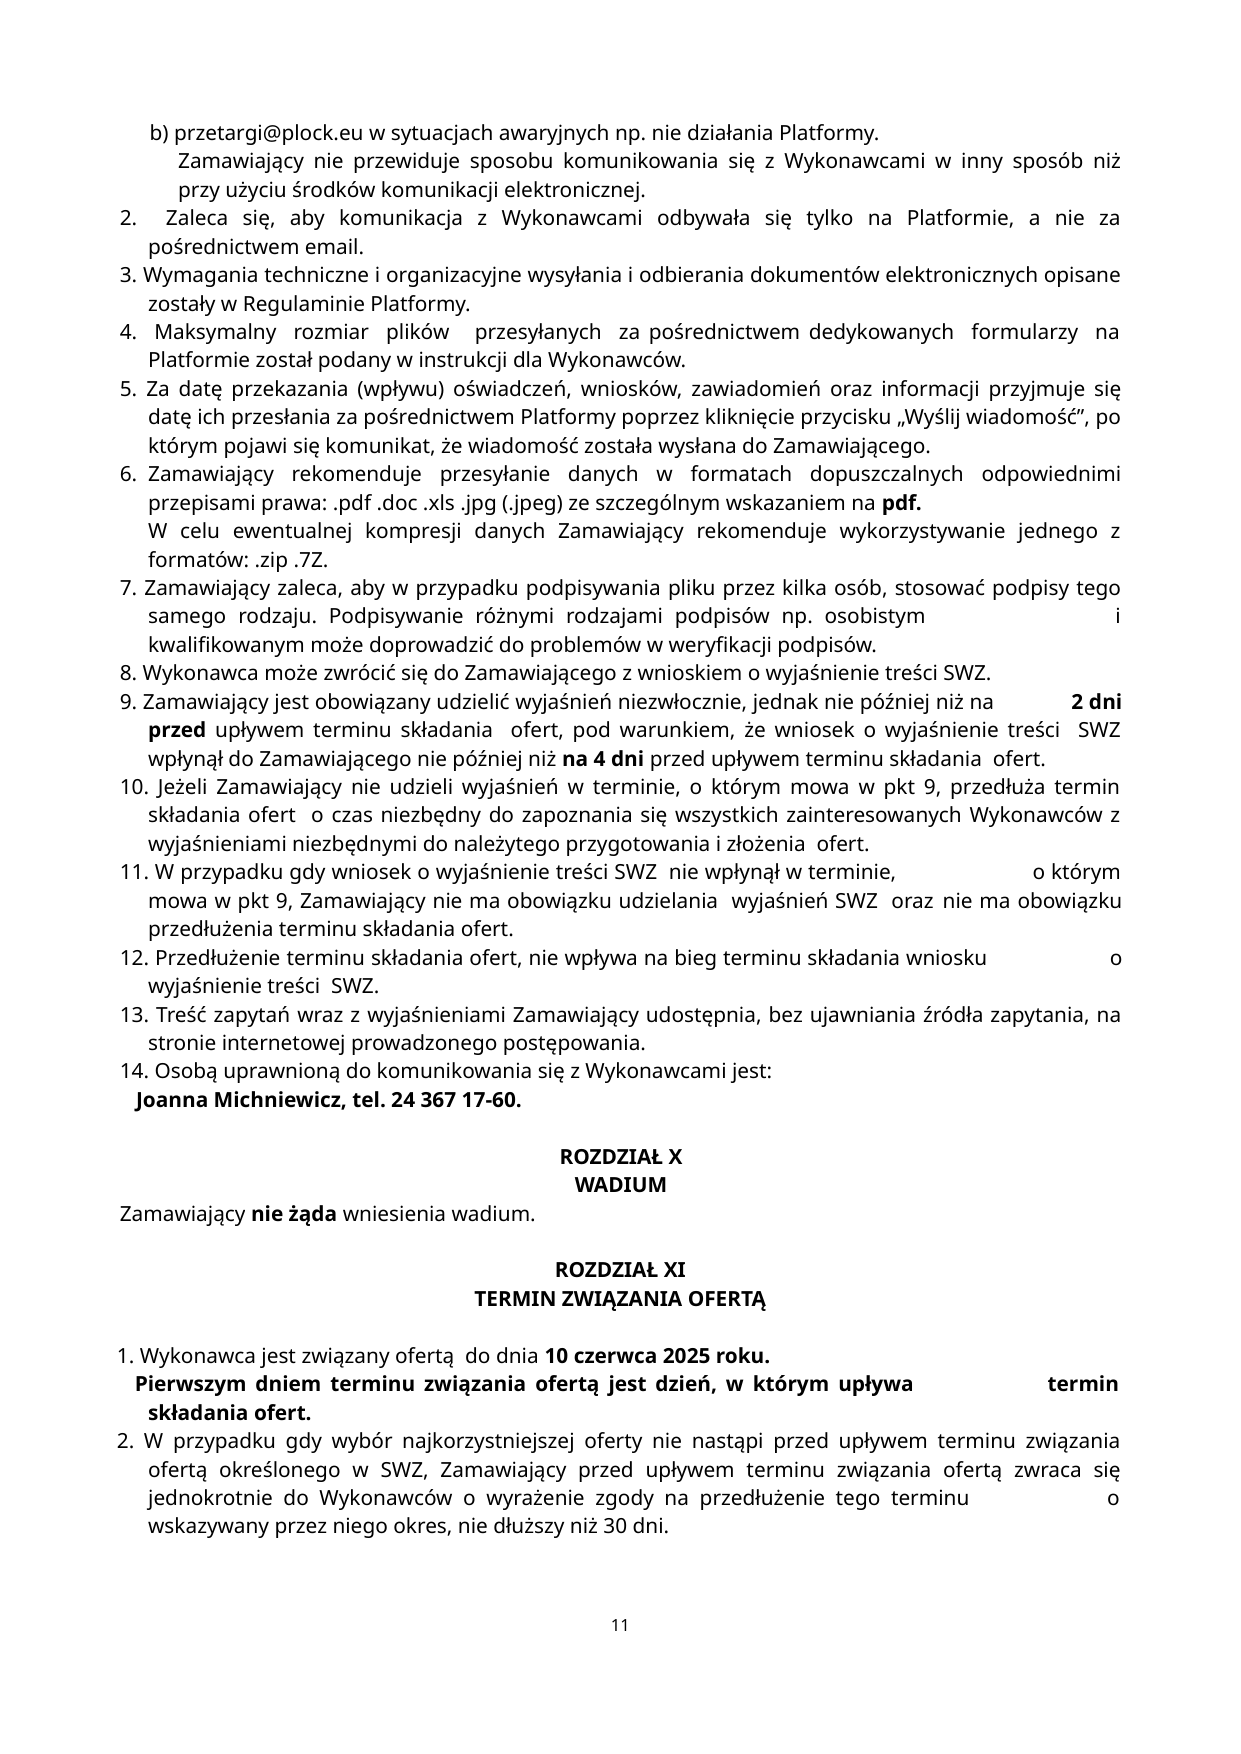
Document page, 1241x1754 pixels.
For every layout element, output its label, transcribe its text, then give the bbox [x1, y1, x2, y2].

text Zamawiający nie żąda wniesienia wadium. [119, 1199, 1122, 1227]
text Pierwszym dniem terminu związania ofertą jest dzień, w którym upływa termin składania ofert. [117, 1369, 1122, 1426]
text 1. Wykonawca jest związany ofertą do dnia 10 czerwca 2025 roku. [117, 1341, 1122, 1369]
text 9. Zamawiający jest obowiązany udzielić wyjaśnień niezwłocznie, jednak nie później niż na 2 dni przed upływem terminu składania ofert, pod warunkiem, że wniosek o wyjaśnienie treści SWZ wpłynął do Zamawiającego nie później niż na 4 dni przed upływem terminu składania ofert. [119, 687, 1122, 772]
list b) przetargi@plock.eu w sytuacjach awaryjnych np. nie działania Platformy. [149, 118, 1122, 147]
text 6. Zamawiający rekomenduje przesyłanie danych w formatach dopuszczalnych odpowiednimi przepisami prawa: .pdf .doc .xls .jpg (.jpeg) ze szczególnym wskazaniem na pdf. [119, 459, 1122, 516]
text 11. W przypadku gdy wniosek o wyjaśnienie treści SWZ nie wpłynął w terminie, o którym mowa w pkt 9, Zamawiający nie ma obowiązku udzielania wyjaśnień SWZ oraz nie ma obowiązku przedłużenia terminu składania ofert. [119, 857, 1122, 943]
text 13. Treść zapytań wraz z wyjaśnieniami Zamawiający udostępnia, bez ujawniania źródła zapytania, na stronie internetowej prowadzonego postępowania. [119, 1000, 1122, 1057]
text ROZDZIAŁ XI [118, 1256, 1122, 1284]
text W celu ewentualnej kompresji danych Zamawiający rekomenduje wykorzystywanie jednego z formatów: .zip .7Z. [119, 516, 1122, 573]
text 10. Jeżeli Zamawiający nie udzieli wyjaśnień w terminie, o którym mowa w pkt 9, przedłuża termin składania ofert o czas niezbędny do zapoznania się wszystkich zainteresowanych Wykonawców z wyjaśnieniami niezbędnymi do należytego przygotowania i złożenia ofert. [119, 772, 1122, 857]
text TERMIN ZWIĄZANIA OFERTĄ [118, 1284, 1122, 1312]
text Zamawiający nie przewiduje sposobu komunikowania się z Wykonawcami w inny sposób niż przy użyciu środków komunikacji elektronicznej. [149, 147, 1122, 203]
text 2. W przypadku gdy wybór najkorzystniejszej oferty nie nastąpi przed upływem terminu związania ofertą określonego w SWZ, Zamawiający przed upływem terminu związania ofertą zwraca się jednokrotnie do Wykonawców o wyrażenie zgody na przedłużenie tego terminu o wskazywany przez niego okres, nie dłuższy niż 30 dni. [117, 1426, 1122, 1540]
list 5. Za datę przekazania (wpływu) oświadczeń, wniosków, zawiadomień oraz informacji przyjmuje się datę ich przesłania za pośrednictwem Platformy poprzez kliknięcie przycisku „Wyślij wiadomość”, po którym pojawi się komunikat, że wiadomość została wysłana do Zamawiającego. [119, 374, 1122, 459]
text 12. Przedłużenie terminu składania ofert, nie wpływa na bieg terminu składania wniosku o wyjaśnienie treści SWZ. [119, 943, 1122, 1000]
text ROZDZIAŁ X [119, 1142, 1122, 1170]
text WADIUM [119, 1170, 1122, 1199]
text Joanna Michniewicz, tel. 24 367 17-60. [119, 1085, 1122, 1113]
text 7. Zamawiający zaleca, aby w przypadku podpisywania pliku przez kilka osób, stosować podpisy tego samego rodzaju. Podpisywanie różnymi rodzajami podpisów np. osobistym i kwalifikowanym może doprowadzić do problemów w weryfikacji podpisów. [119, 573, 1122, 658]
list 2. Zaleca się, aby komunikacja z Wykonawcami odbywała się tylko na Platformie, a nie za pośrednictwem email. [119, 203, 1122, 260]
text 14. Osobą uprawnioną do komunikowania się z Wykonawcami jest: [119, 1057, 1122, 1085]
list 3. Wymagania techniczne i organizacyjne wysyłania i odbierania dokumentów elektronicznych opisane zostały w Regulaminie Platformy. [119, 260, 1122, 317]
list 4. Maksymalny rozmiar plików przesyłanych za pośrednictwem dedykowanych formularzy na Platformie został podany w instrukcji dla Wykonawców. [119, 317, 1122, 374]
text 8. Wykonawca może zwrócić się do Zamawiającego z wnioskiem o wyjaśnienie treści SWZ. [119, 658, 1122, 687]
